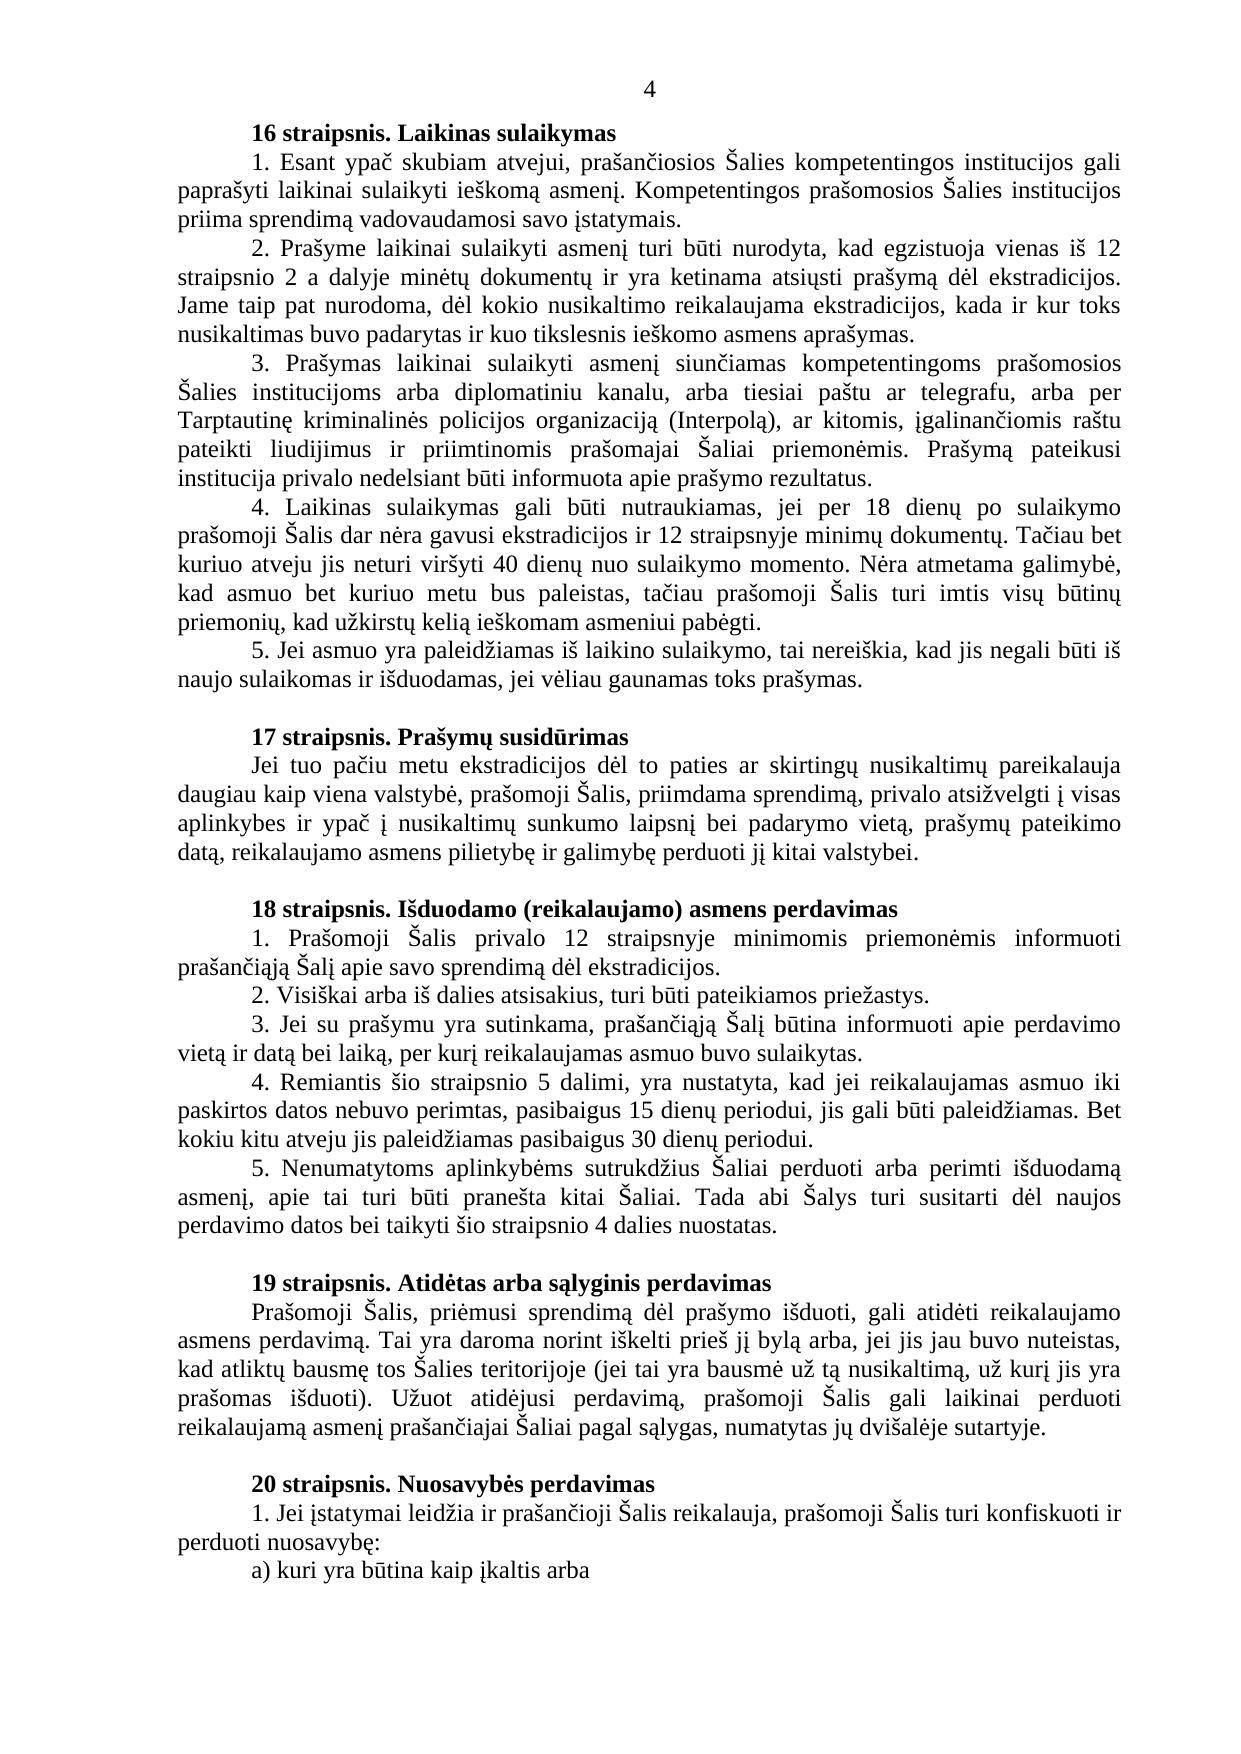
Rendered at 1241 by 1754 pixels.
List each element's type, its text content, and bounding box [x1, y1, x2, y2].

text 17 straipsnis. Prašymų susidūrimas [177, 722, 1122, 751]
text 1. Prašomoji Šalis privalo 12 straipsnyje minimomis priemonėmis informuoti prašančiąją Šalį apie savo sprendimą dėl ekstradicijos. [177, 923, 1122, 981]
text 3. Jei su prašymu yra sutinkama, prašančiąją Šalį būtina informuoti apie perdavimo vietą ir datą bei laiką, per kurį reikalaujamas asmuo buvo sulaikytas. [177, 1009, 1122, 1067]
text Jei tuo pačiu metu ekstradicijos dėl to paties ar skirtingų nusikaltimų pareikalauja daugiau kaip viena valstybė, prašomoji Šalis, priimdama sprendimą, privalo atsižvelgti į visas aplinkybes ir ypač į nusikaltimų sunkumo laipsnį bei padarymo vietą, prašymų pateikimo datą, reikalaujamo asmens pilietybę ir galimybę perduoti jį kitai valstybei. [177, 751, 1122, 866]
text 1. Esant ypač skubiam atvejui, prašančiosios Šalies kompetentingos institucijos gali paprašyti laikinai sulaikyti ieškomą asmenį. Kompetentingos prašomosios Šalies institucijos priima sprendimą vadovaudamosi savo įstatymais. [177, 147, 1122, 233]
text 19 straipsnis. Atidėtas arba sąlyginis perdavimas [177, 1268, 1122, 1297]
text 5. Jei asmuo yra paleidžiamas iš laikino sulaikymo, tai nereiškia, kad jis negali būti iš naujo sulaikomas ir išduodamas, jei vėliau gaunamas toks prašymas. [177, 636, 1122, 693]
text a) kuri yra būtina kaip įkaltis arba [177, 1556, 1122, 1584]
text 20 straipsnis. Nuosavybės perdavimas [177, 1469, 1122, 1498]
text 18 straipsnis. Išduodamo (reikalaujamo) asmens perdavimas [177, 894, 1122, 923]
text 1. Jei įstatymai leidžia ir prašančioji Šalis reikalauja, prašomoji Šalis turi konfiskuoti ir perduoti nuosavybę: [177, 1498, 1122, 1556]
text 2. Visiškai arba iš dalies atsisakius, turi būti pateikiamos priežastys. [177, 981, 1122, 1009]
text 4. Remiantis šio straipsnio 5 dalimi, yra nustatyta, kad jei reikalaujamas asmuo iki paskirtos datos nebuvo perimtas, pasibaigus 15 dienų periodui, jis gali būti paleidžiamas. Bet kokiu kitu atveju jis paleidžiamas pasibaigus 30 dienų periodui. [177, 1067, 1122, 1153]
text 2. Prašyme laikinai sulaikyti asmenį turi būti nurodyta, kad egzistuoja vienas iš 12 straipsnio 2 a dalyje minėtų dokumentų ir yra ketinama atsiųsti prašymą dėl ekstradicijos. Jame taip pat nurodoma, dėl kokio nusikaltimo reikalaujama ekstradicijos, kada ir kur toks nusikaltimas buvo padarytas ir kuo tikslesnis ieškomo asmens aprašymas. [177, 233, 1122, 348]
text 16 straipsnis. Laikinas sulaikymas [177, 118, 1122, 147]
text 3. Prašymas laikinai sulaikyti asmenį siunčiamas kompetentingoms prašomosios Šalies institucijoms arba diplomatiniu kanalu, arba tiesiai paštu ar telegrafu, arba per Tarptautinę kriminalinės policijos organizaciją (Interpolą), ar kitomis, įgalinančiomis raštu pateikti liudijimus ir priimtinomis prašomajai Šaliai priemonėmis. Prašymą pateikusi institucija privalo nedelsiant būti informuota apie prašymo rezultatus. [177, 348, 1122, 492]
text 4. Laikinas sulaikymas gali būti nutraukiamas, jei per 18 dienų po sulaikymo prašomoji Šalis dar nėra gavusi ekstradicijos ir 12 straipsnyje minimų dokumentų. Tačiau bet kuriuo atveju jis neturi viršyti 40 dienų nuo sulaikymo momento. Nėra atmetama galimybė, kad asmuo bet kuriuo metu bus paleistas, tačiau prašomoji Šalis turi imtis visų būtinų priemonių, kad užkirstų kelią ieškomam asmeniui pabėgti. [177, 492, 1122, 636]
text 5. Nenumatytoms aplinkybėms sutrukdžius Šaliai perduoti arba perimti išduodamą asmenį, apie tai turi būti pranešta kitai Šaliai. Tada abi Šalys turi susitarti dėl naujos perdavimo datos bei taikyti šio straipsnio 4 dalies nuostatas. [177, 1153, 1122, 1239]
text Prašomoji Šalis, priėmusi sprendimą dėl prašymo išduoti, gali atidėti reikalaujamo asmens perdavimą. Tai yra daroma norint iškelti prieš jį bylą arba, jei jis jau buvo nuteistas, kad atliktų bausmę tos Šalies teritorijoje (jei tai yra bausmė už tą nusikaltimą, už kurį jis yra prašomas išduoti). Užuot atidėjusi perdavimą, prašomoji Šalis gali laikinai perduoti reikalaujamą asmenį prašančiajai Šaliai pagal sąlygas, numatytas jų dvišalėje sutartyje. [177, 1297, 1122, 1441]
